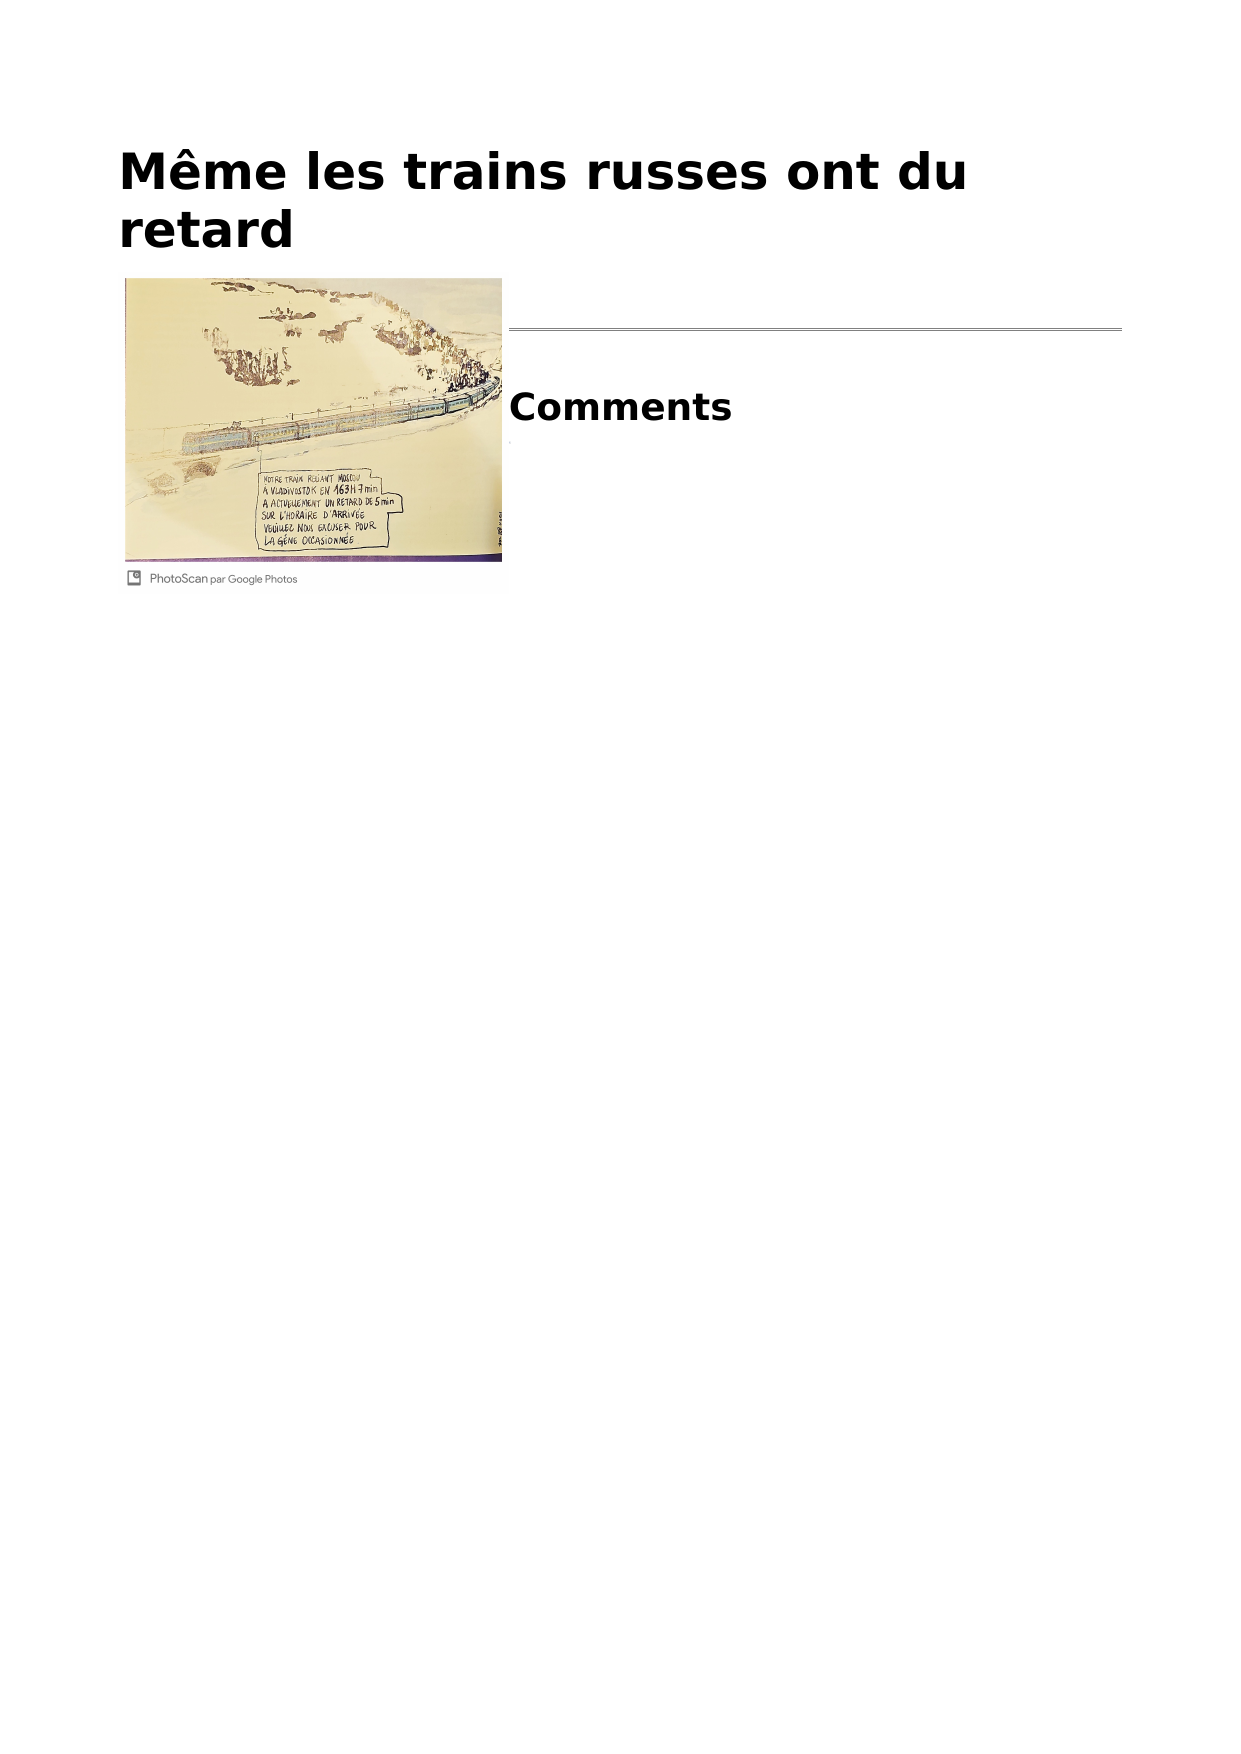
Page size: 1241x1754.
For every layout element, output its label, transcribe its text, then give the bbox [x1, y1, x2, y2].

subtitle Même les trains russes ont du retard [118, 143, 1122, 259]
picture [118, 272, 512, 594]
subtitle Comments [509, 385, 1122, 429]
